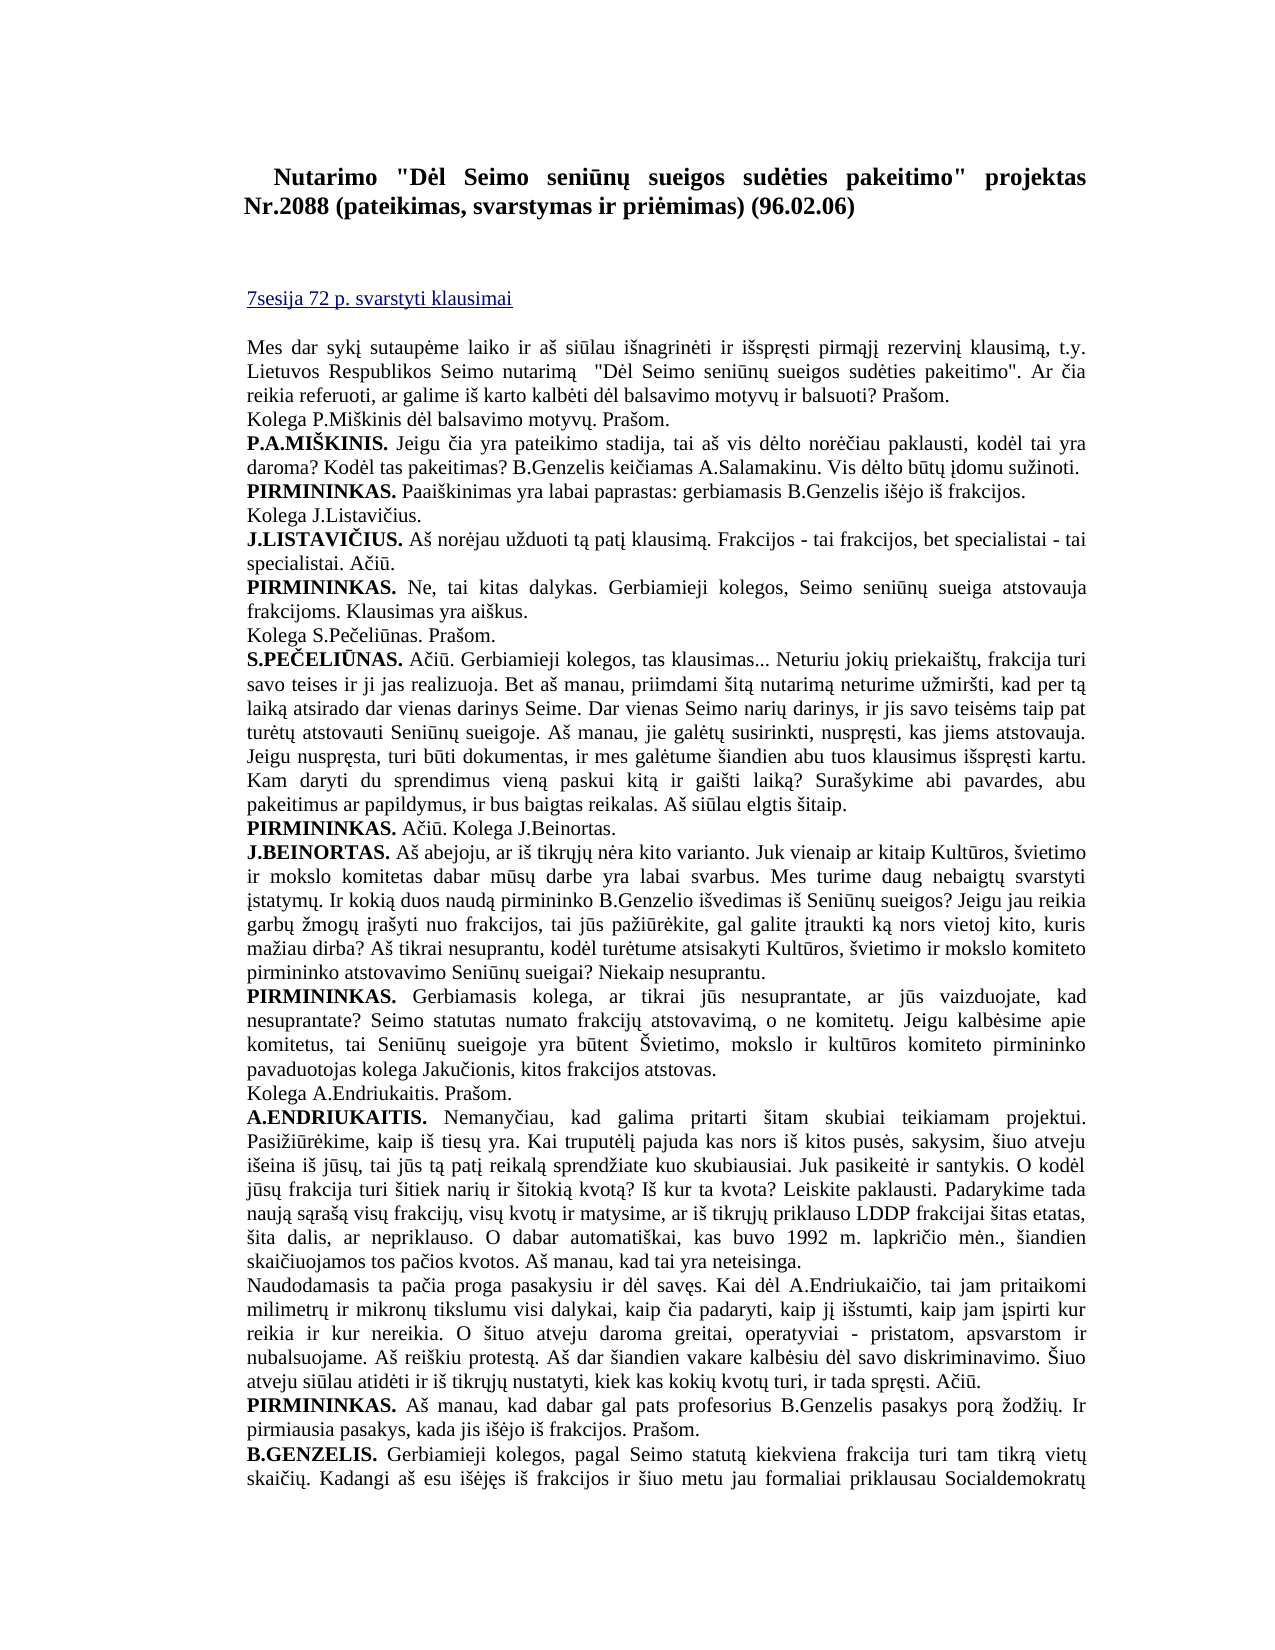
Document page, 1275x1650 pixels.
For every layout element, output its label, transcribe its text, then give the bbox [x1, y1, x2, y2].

text J.BEINORTAS. Aš abejoju, ar iš tikrųjų nėra kito varianto. Juk vienaip ar kitaip Kultūros, švietimo ir mokslo komitetas dabar mūsų darbe yra labai svarbus. Mes turime daug nebaigtų svarstyti įstatymų. Ir kokią duos naudą pirmininko B.Genzelio išvedimas iš Seniūnų sueigos? Jeigu jau reikia garbų žmogų įrašyti nuo frakcijos, tai jūs pažiūrėkite, gal galite įtraukti ką nors vietoj kito, kuris mažiau dirba? Aš tikrai nesuprantu, kodėl turėtume atsisakyti Kultūros, švietimo ir mokslo komiteto pirmininko atstovavimo Seniūnų sueigai? Niekaip nesuprantu. [247, 840, 1087, 984]
text Kolega J.Listavičius. [247, 503, 1087, 527]
text P.A.MIŠKINIS. Jeigu čia yra pateikimo stadija, tai aš vis dėlto norėčiau paklausti, kodėl tai yra daroma? Kodėl tas pakeitimas? B.Genzelis keičiamas A.Salamakinu. Vis dėlto būtų įdomu sužinoti. [247, 431, 1087, 479]
text Kolega A.Endriukaitis. Prašom. [247, 1081, 1087, 1104]
text PIRMININKAS. Gerbiamasis kolega, ar tikrai jūs nesuprantate, ar jūs vaizduojate, kad nesuprantate? Seimo statutas numato frakcijų atstovavimą, o ne komitetų. Jeigu kalbėsime apie komitetus, tai Seniūnų sueigoje yra būtent Švietimo, mokslo ir kultūros komiteto pirmininko pavaduotojas kolega Jakučionis, kitos frakcijos atstovas. [247, 984, 1087, 1081]
text Mes dar sykį sutaupėme laiko ir aš siūlau išnagrinėti ir išspręsti pirmąjį rezervinį klausimą, t.y. Lietuvos Respublikos Seimo nutarimą "Dėl Seimo seniūnų sueigos sudėties pakeitimo". Ar čia reikia referuoti, ar galime iš karto kalbėti dėl balsavimo motyvų ir balsuoti? Prašom. [247, 334, 1087, 407]
text Nutarimo "Dėl Seimo seniūnų sueigos sudėties pakeitimo" projektas Nr.2088 (pateikimas, svarstymas ir priėmimas) (96.02.06) [244, 162, 1087, 220]
text PIRMININKAS. Ne, tai kitas dalykas. Gerbiamieji kolegos, Seimo seniūnų sueiga atstovauja frakcijoms. Klausimas yra aiškus. [247, 575, 1087, 623]
text A.ENDRIUKAITIS. Nemanyčiau, kad galima pritarti šitam skubiai teikiamam projektui. Pasižiūrėkime, kaip iš tiesų yra. Kai truputėlį pajuda kas nors iš kitos pusės, sakysim, šiuo atveju išeina iš jūsų, tai jūs tą patį reikalą sprendžiate kuo skubiausiai. Juk pasikeitė ir santykis. O kodėl jūsų frakcija turi šitiek narių ir šitokią kvotą? Iš kur ta kvota? Leiskite paklausti. Padarykime tada naują sąrašą visų frakcijų, visų kvotų ir matysime, ar iš tikrųjų priklauso LDDP frakcijai šitas etatas, šita dalis, ar nepriklauso. O dabar automatiškai, kas buvo 1992 m. lapkričio mėn., šiandien skaičiuojamos tos pačios kvotos. Aš manau, kad tai yra neteisinga. [247, 1104, 1087, 1273]
text Naudodamasis ta pačia proga pasakysiu ir dėl savęs. Kai dėl A.Endriukaičio, tai jam pritaikomi milimetrų ir mikronų tikslumu visi dalykai, kaip čia padaryti, kaip jį išstumti, kaip jam įspirti kur reikia ir kur nereikia. O šituo atveju daroma greitai, operatyviai - pristatom, apsvarstom ir nubalsuojame. Aš reiškiu protestą. Aš dar šiandien vakare kalbėsiu dėl savo diskriminavimo. Šiuo atveju siūlau atidėti ir iš tikrųjų nustatyti, kiek kas kokių kvotų turi, ir tada spręsti. Ačiū. [247, 1273, 1087, 1393]
text PIRMININKAS. Paaiškinimas yra labai paprastas: gerbiamasis B.Genzelis išėjo iš frakcijos. [247, 479, 1087, 503]
text 7sesija 72 p. svarstyti klausimai [247, 286, 1087, 310]
text Kolega P.Miškinis dėl balsavimo motyvų. Prašom. [247, 407, 1087, 431]
text Kolega S.Pečeliūnas. Prašom. [247, 623, 1087, 647]
text B.GENZELIS. Gerbiamieji kolegos, pagal Seimo statutą kiekviena frakcija turi tam tikrą vietų skaičių. Kadangi aš esu išėjęs iš frakcijos ir šiuo metu jau formaliai priklausau Socialdemokratų [247, 1441, 1087, 1489]
text PIRMININKAS. Ačiū. Kolega J.Beinortas. [247, 816, 1087, 840]
text J.LISTAVIČIUS. Aš norėjau užduoti tą patį klausimą. Frakcijos - tai frakcijos, bet specialistai - tai specialistai. Ačiū. [247, 527, 1087, 575]
text S.PEČELIŪNAS. Ačiū. Gerbiamieji kolegos, tas klausimas... Neturiu jokių priekaištų, frakcija turi savo teises ir ji jas realizuoja. Bet aš manau, priimdami šitą nutarimą neturime užmiršti, kad per tą laiką atsirado dar vienas darinys Seime. Dar vienas Seimo narių darinys, ir jis savo teisėms taip pat turėtų atstovauti Seniūnų sueigoje. Aš manau, jie galėtų susirinkti, nuspręsti, kas jiems atstovauja. Jeigu nuspręsta, turi būti dokumentas, ir mes galėtume šiandien abu tuos klausimus išspręsti kartu. Kam daryti du sprendimus vieną paskui kitą ir gaišti laiką? Surašykime abi pavardes, abu pakeitimus ar papildymus, ir bus baigtas reikalas. Aš siūlau elgtis šitaip. [247, 647, 1087, 816]
text PIRMININKAS. Aš manau, kad dabar gal pats profesorius B.Genzelis pasakys porą žodžių. Ir pirmiausia pasakys, kada jis išėjo iš frakcijos. Prašom. [247, 1393, 1087, 1441]
